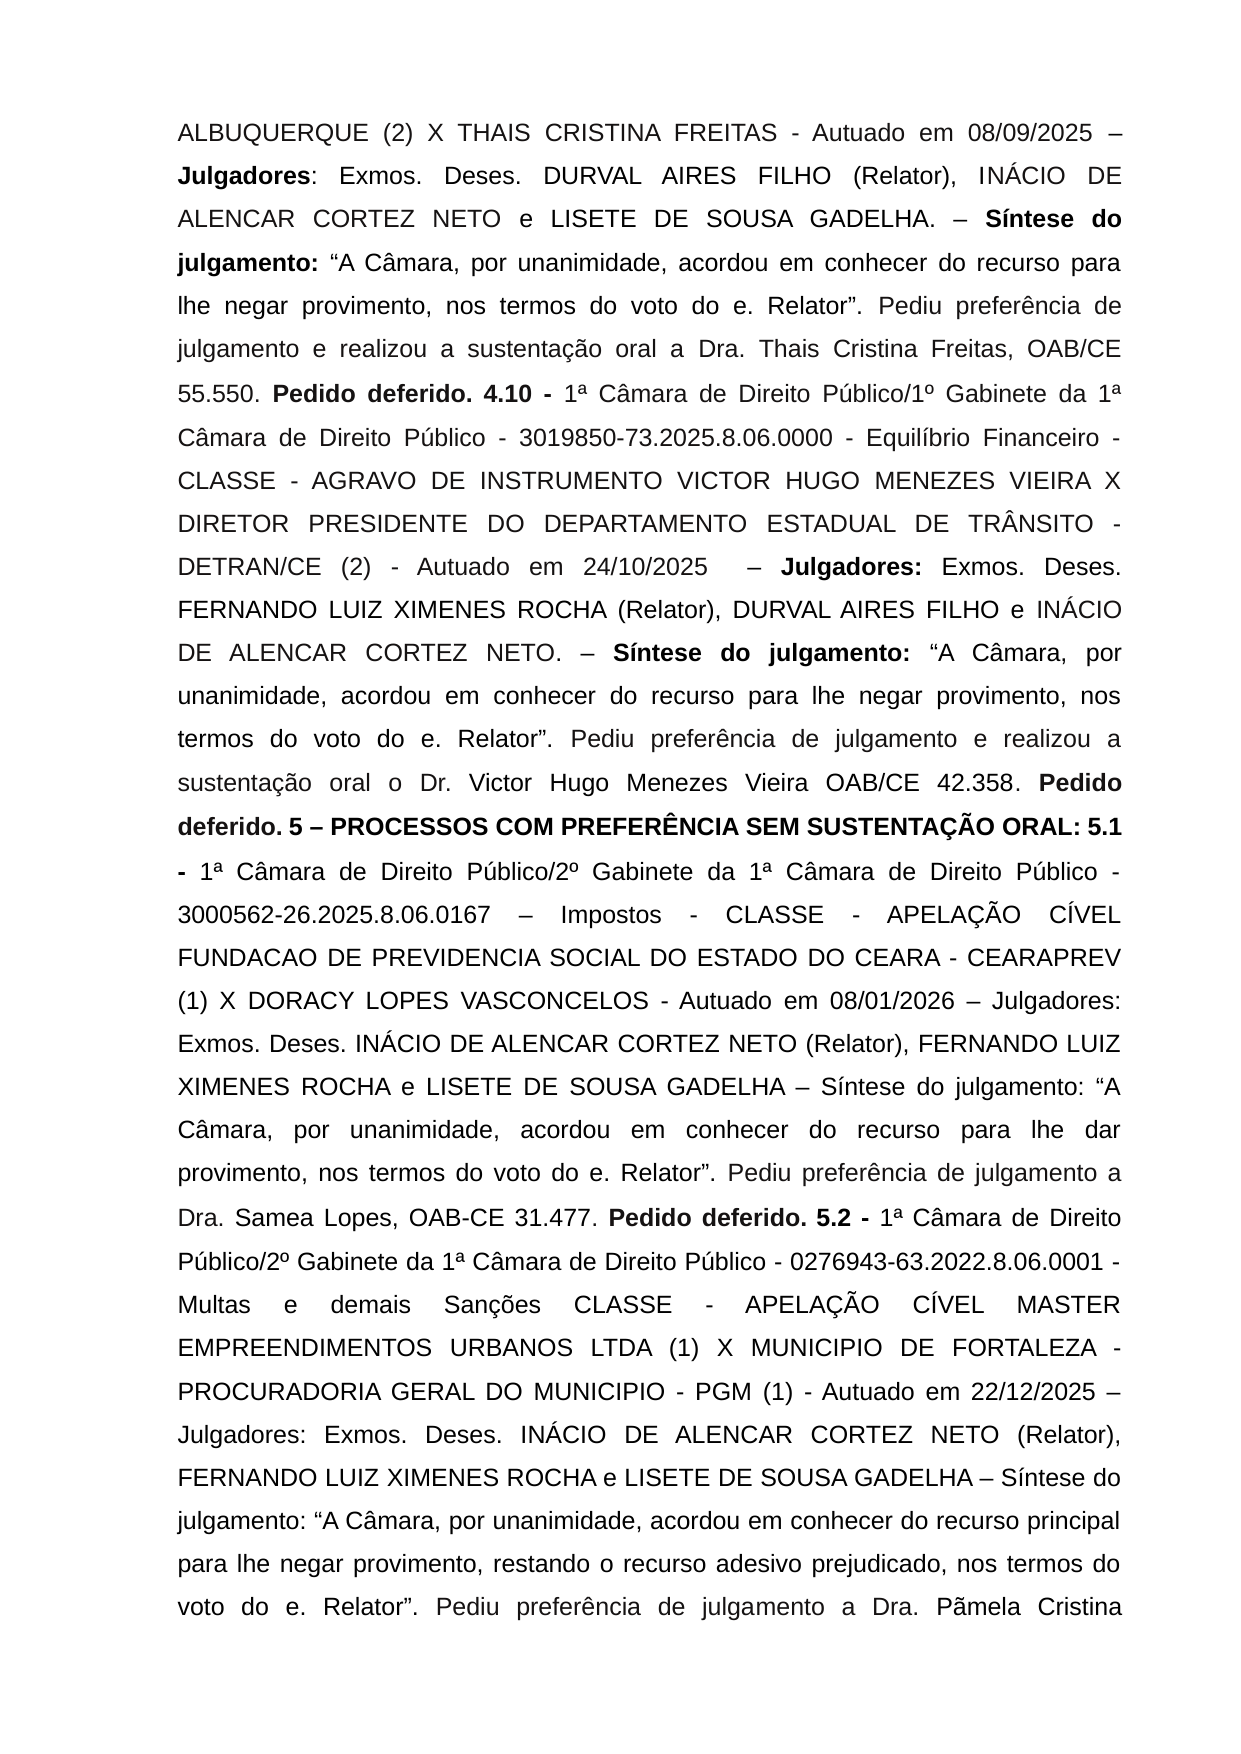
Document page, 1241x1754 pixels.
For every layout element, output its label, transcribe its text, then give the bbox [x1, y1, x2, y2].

text ALBUQUERQUE (2) X THAIS CRISTINA FREITAS - Autuado em 08/09/2025 – Julgadores: Exmos. Deses. DURVAL AIRES FILHO (Relator), INÁCIO DE ALENCAR CORTEZ NETO e LISETE DE SOUSA GADELHA. – Síntese do julgamento: “A Câmara, por unanimidade, acordou em conhecer do recurso para lhe negar provimento, nos termos do voto do e. Relator”. Pediu preferência de julgamento e realizou a sustentação oral a Dra. Thais Cristina Freitas, OAB/CE 55.550. Pedido deferido. 4.10 - 1ª Câmara de Direito Público/1º Gabinete da 1ª Câmara de Direito Público - 3019850-73.2025.8.06.0000 - Equilíbrio Financeiro - CLASSE - AGRAVO DE INSTRUMENTO VICTOR HUGO MENEZES VIEIRA X DIRETOR PRESIDENTE DO DEPARTAMENTO ESTADUAL DE TRÂNSITO - DETRAN/CE (2) - Autuado em 24/10/2025 – Julgadores: Exmos. Deses. FERNANDO LUIZ XIMENES ROCHA (Relator), DURVAL AIRES FILHO e INÁCIO DE ALENCAR CORTEZ NETO. – Síntese do julgamento: “A Câmara, por unanimidade, acordou em conhecer do recurso para lhe negar provimento, nos termos do voto do e. Relator”. Pediu preferência de julgamento e realizou a sustentação oral o Dr. Victor Hugo Menezes Vieira OAB/CE 42.358. Pedido deferido. 5 – PROCESSOS COM PREFERÊNCIA SEM SUSTENTAÇÃO ORAL: 5.1 - 1ª Câmara de Direito Público/2º Gabinete da 1ª Câmara de Direito Público - 3000562-26.2025.8.06.0167 – Impostos - CLASSE - APELAÇÃO CÍVEL FUNDACAO DE PREVIDENCIA SOCIAL DO ESTADO DO CEARA - CEARAPREV (1) X DORACY LOPES VASCONCELOS - Autuado em 08/01/2026 – Julgadores: Exmos. Deses. INÁCIO DE ALENCAR CORTEZ NETO (Relator), FERNANDO LUIZ XIMENES ROCHA e LISETE DE SOUSA GADELHA – Síntese do julgamento: “A Câmara, por unanimidade, acordou em conhecer do recurso para lhe dar provimento, nos termos do voto do e. Relator”. Pediu preferência de julgamento a Dra. Samea Lopes, OAB-CE 31.477. Pedido deferido. 5.2 - 1ª Câmara de Direito Público/2º Gabinete da 1ª Câmara de Direito Público - 0276943-63.2022.8.06.0001 - Multas e demais Sanções CLASSE - APELAÇÃO CÍVEL MASTER EMPREENDIMENTOS URBANOS LTDA (1) X MUNICIPIO DE FORTALEZA - PROCURADORIA GERAL DO MUNICIPIO - PGM (1) - Autuado em 22/12/2025 – Julgadores: Exmos. Deses. INÁCIO DE ALENCAR CORTEZ NETO (Relator), FERNANDO LUIZ XIMENES ROCHA e LISETE DE SOUSA GADELHA – Síntese do julgamento: “A Câmara, por unanimidade, acordou em conhecer do recurso principal para lhe negar provimento, restando o recurso adesivo prejudicado, nos termos do voto do e. Relator”. Pediu preferência de julgamento a Dra. Pãmela Cristina [177, 118, 1122, 1621]
